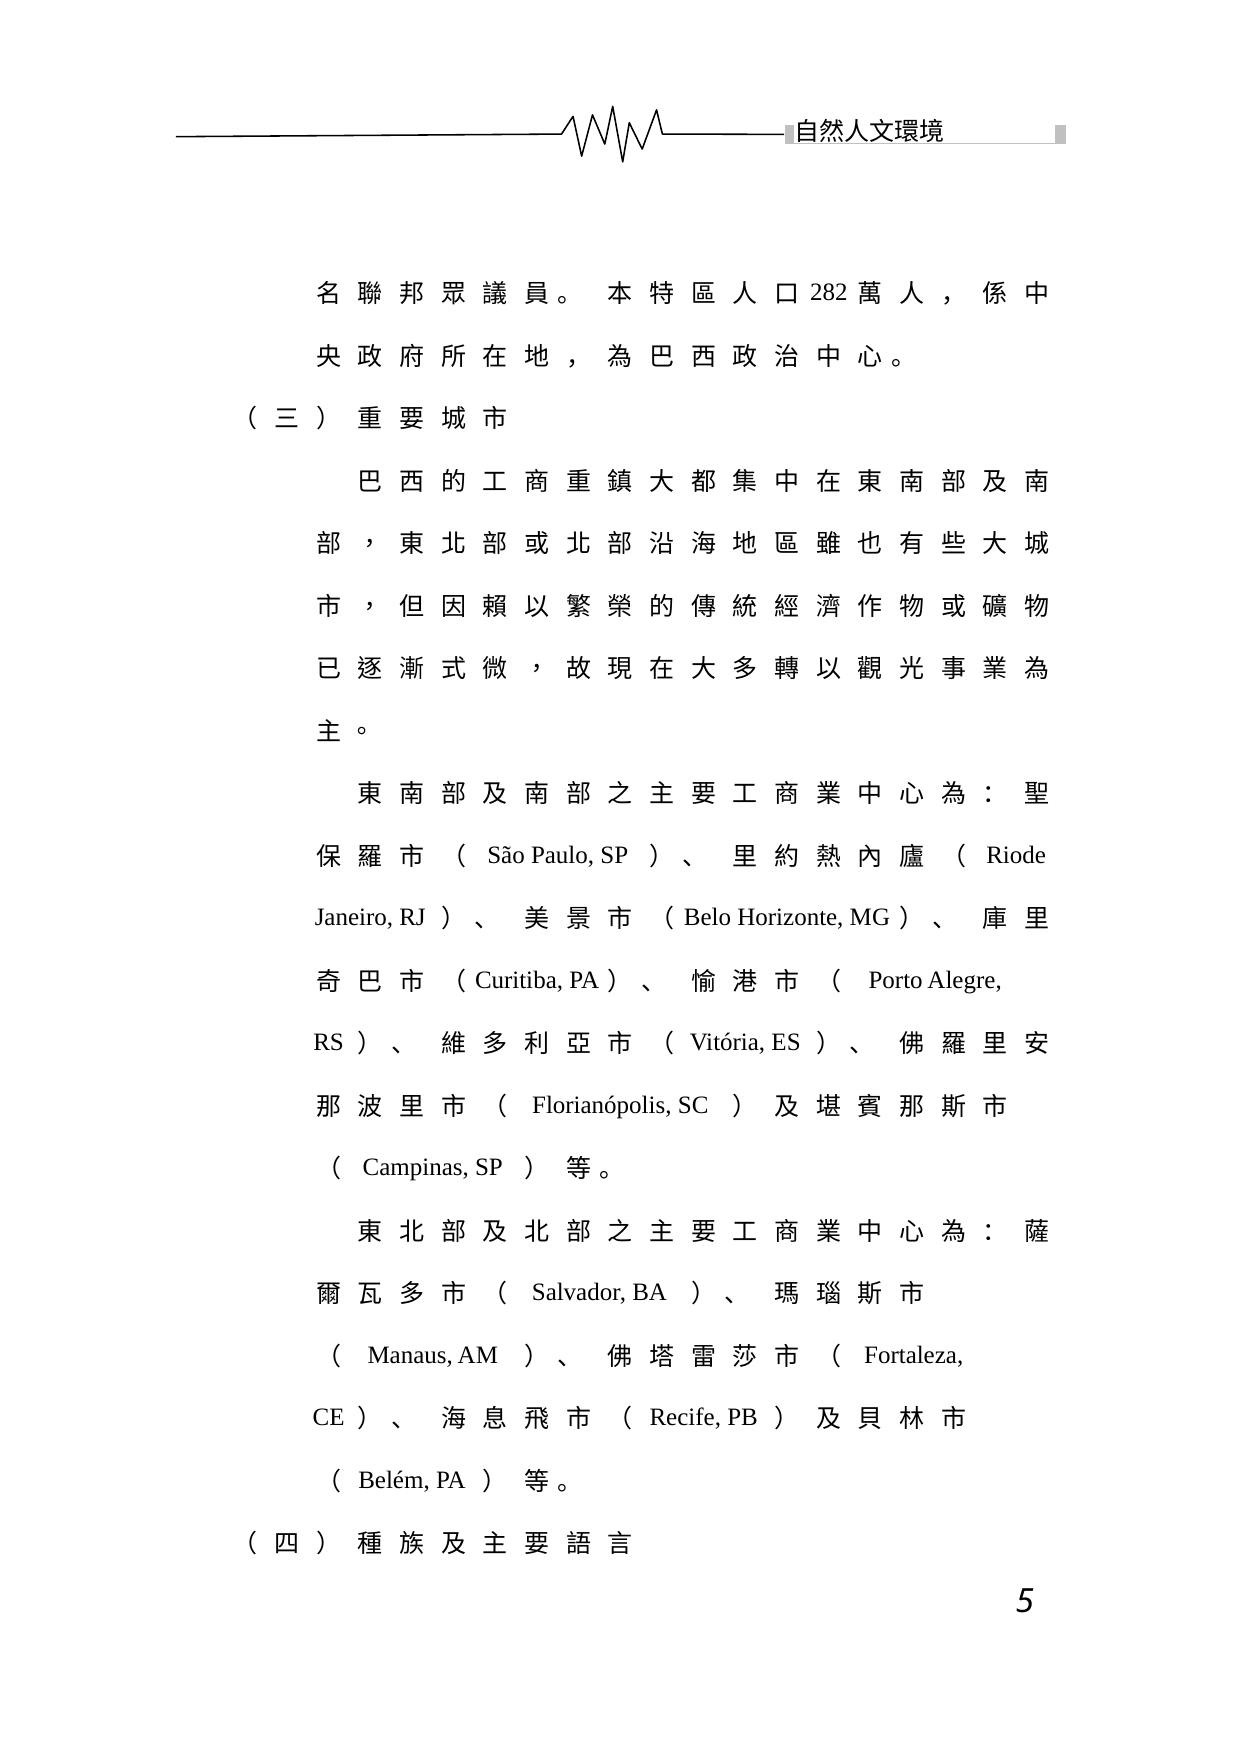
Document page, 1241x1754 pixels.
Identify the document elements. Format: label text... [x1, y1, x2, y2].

text 東北部及北部之主要工商業中心為：薩爾瓦多市（Salvador, BA）、瑪瑙斯市（Manaus, AM）、佛塔雷莎市（Fortaleza, CE）、海息飛市（Recife, PB）及貝林市（Belém, PA）等。 [284, 1188, 1058, 1500]
text 東南部及南部之主要工商業中心為：聖保羅市（São Paulo, SP）、里約熱內廬（Riode Janeiro, RJ）、美景市（Belo Horizonte, MG）、庫里奇巴市（Curitiba, PA）、愉港市（Porto Alegre, RS）、維多利亞市（Vitória, ES）、佛羅里安那波里市（Florianópolis, SC）及堪賓那斯市（Campinas, SP）等。 [284, 750, 1058, 1188]
text 巴西的工商重鎮大都集中在東南部及南部，東北部或北部沿海地區雖也有些大城市，但因賴以繁榮的傳統經濟作物或礦物已逐漸式微，故現在大多轉以觀光事業為主。 [284, 438, 1058, 750]
text （四）種族及主要語言 [208, 1500, 1058, 1563]
text （三）重要城市 [208, 375, 1058, 438]
text 名聯邦眾議員。本特區人口282萬人，係中央政府所在地，為巴西政治中心。 [284, 250, 1058, 375]
